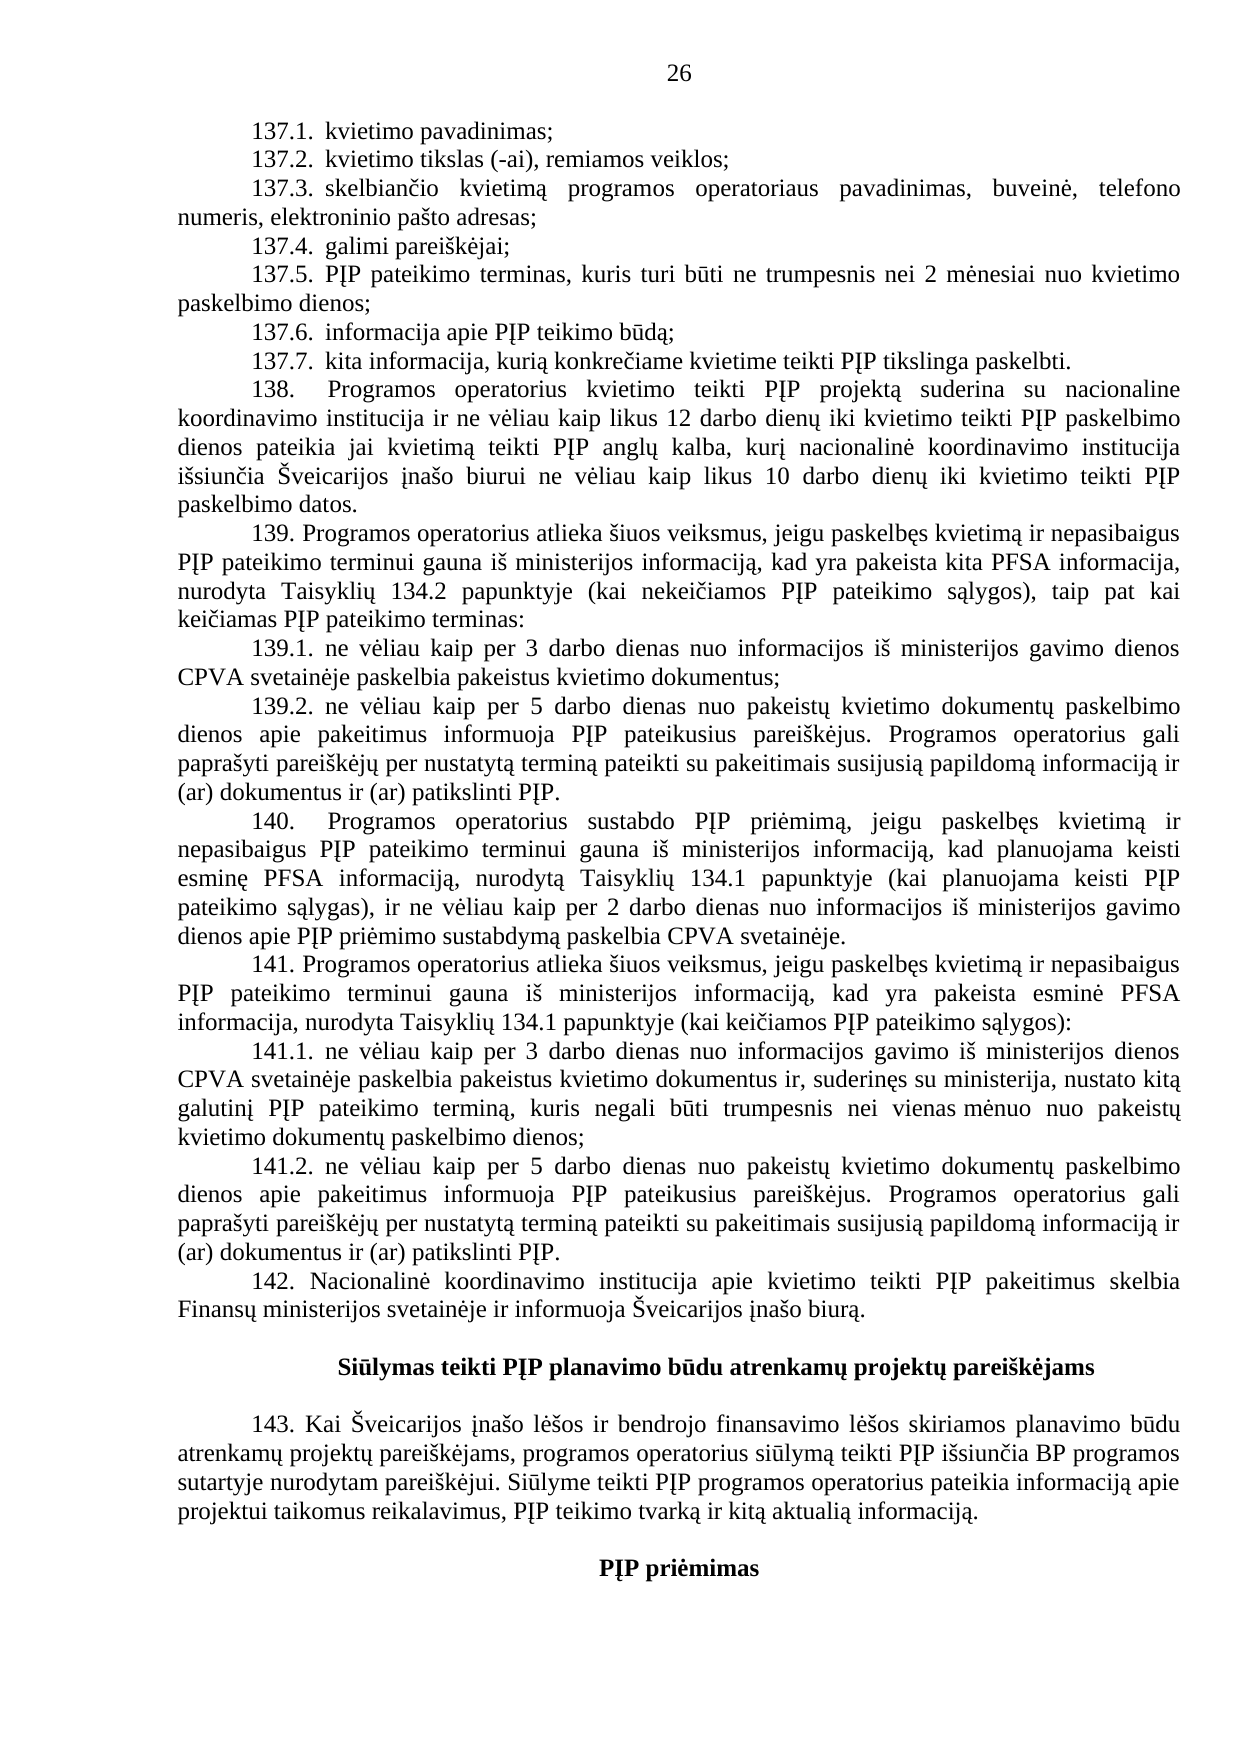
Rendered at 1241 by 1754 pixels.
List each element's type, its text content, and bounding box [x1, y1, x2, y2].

text 137.2. kvietimo tikslas (-ai), remiamos veiklos; [177, 144, 1181, 173]
text 137.1. kvietimo pavadinimas; [177, 116, 1181, 144]
text 140. Programos operatorius sustabdo PĮP priėmimą, jeigu paskelbęs kvietimą ir nepasibaigus PĮP pateikimo terminui gauna iš ministerijos informaciją, kad planuojama keisti esminę PFSA informaciją, nurodytą Taisyklių 134.1 papunktyje (kai planuojama keisti PĮP pateikimo sąlygas), ir ne vėliau kaip per 2 darbo dienas nuo informacijos iš ministerijos gavimo dienos apie PĮP priėmimo sustabdymą paskelbia CPVA svetainėje. [177, 806, 1181, 949]
text 137.5. PĮP pateikimo terminas, kuris turi būti ne trumpesnis nei 2 mėnesiai nuo kvietimo paskelbimo dienos; [177, 259, 1181, 317]
text 137.6. informacija apie PĮP teikimo būdą; [177, 317, 1181, 346]
text 139.1. ne vėliau kaip per 3 darbo dienas nuo informacijos iš ministerijos gavimo dienos CPVA svetainėje paskelbia pakeistus kvietimo dokumentus; [177, 633, 1181, 691]
text 142. Nacionalinė koordinavimo institucija apie kvietimo teikti PĮP pakeitimus skelbia Finansų ministerijos svetainėje ir informuoja Šveicarijos įnašo biurą. [177, 1266, 1181, 1323]
text 137.7. kita informacija, kurią konkrečiame kvietime teikti PĮP tikslinga paskelbti. [177, 346, 1181, 374]
text Siūlymas teikti PĮP planavimo būdu atrenkamų projektų pareiškėjams [251, 1352, 1181, 1381]
text PĮP priėmimas [177, 1553, 1181, 1582]
text 139. Programos operatorius atlieka šiuos veiksmus, jeigu paskelbęs kvietimą ir nepasibaigus PĮP pateikimo terminui gauna iš ministerijos informaciją, kad yra pakeista kita PFSA informacija, nurodyta Taisyklių 134.2 papunktyje (kai nekeičiamos PĮP pateikimo sąlygos), taip pat kai keičiamas PĮP pateikimo terminas: [177, 518, 1181, 633]
text 141. Programos operatorius atlieka šiuos veiksmus, jeigu paskelbęs kvietimą ir nepasibaigus PĮP pateikimo terminui gauna iš ministerijos informaciją, kad yra pakeista esminė PFSA informacija, nurodyta Taisyklių 134.1 papunktyje (kai keičiamos PĮP pateikimo sąlygos): [177, 949, 1181, 1036]
text 137.3. skelbiančio kvietimą programos operatoriaus pavadinimas, buveinė, telefono numeris, elektroninio pašto adresas; [177, 173, 1181, 231]
text 141.2. ne vėliau kaip per 5 darbo dienas nuo pakeistų kvietimo dokumentų paskelbimo dienos apie pakeitimus informuoja PĮP pateikusius pareiškėjus. Programos operatorius gali paprašyti pareiškėjų per nustatytą terminą pateikti su pakeitimais susijusią papildomą informaciją ir (ar) dokumentus ir (ar) patikslinti PĮP. [177, 1151, 1181, 1266]
text 137.4. galimi pareiškėjai; [177, 231, 1181, 259]
text 143. Kai Šveicarijos įnašo lėšos ir bendrojo finansavimo lėšos skiriamos planavimo būdu atrenkamų projektų pareiškėjams, programos operatorius siūlymą teikti PĮP išsiunčia BP programos sutartyje nurodytam pareiškėjui. Siūlyme teikti PĮP programos operatorius pateikia informaciją apie projektui taikomus reikalavimus, PĮP teikimo tvarką ir kitą aktualią informaciją. [177, 1409, 1181, 1524]
text 139.2. ne vėliau kaip per 5 darbo dienas nuo pakeistų kvietimo dokumentų paskelbimo dienos apie pakeitimus informuoja PĮP pateikusius pareiškėjus. Programos operatorius gali paprašyti pareiškėjų per nustatytą terminą pateikti su pakeitimais susijusią papildomą informaciją ir (ar) dokumentus ir (ar) patikslinti PĮP. [177, 691, 1181, 806]
text 138. Programos operatorius kvietimo teikti PĮP projektą suderina su nacionaline koordinavimo institucija ir ne vėliau kaip likus 12 darbo dienų iki kvietimo teikti PĮP paskelbimo dienos pateikia jai kvietimą teikti PĮP anglų kalba, kurį nacionalinė koordinavimo institucija išsiunčia Šveicarijos įnašo biurui ne vėliau kaip likus 10 darbo dienų iki kvietimo teikti PĮP paskelbimo datos. [177, 374, 1181, 518]
text 141.1. ne vėliau kaip per 3 darbo dienas nuo informacijos gavimo iš ministerijos dienos CPVA svetainėje paskelbia pakeistus kvietimo dokumentus ir, suderinęs su ministerija, nustato kitą galutinį PĮP pateikimo terminą, kuris negali būti trumpesnis nei vienas mėnuo nuo pakeistų kvietimo dokumentų paskelbimo dienos; [177, 1036, 1181, 1151]
